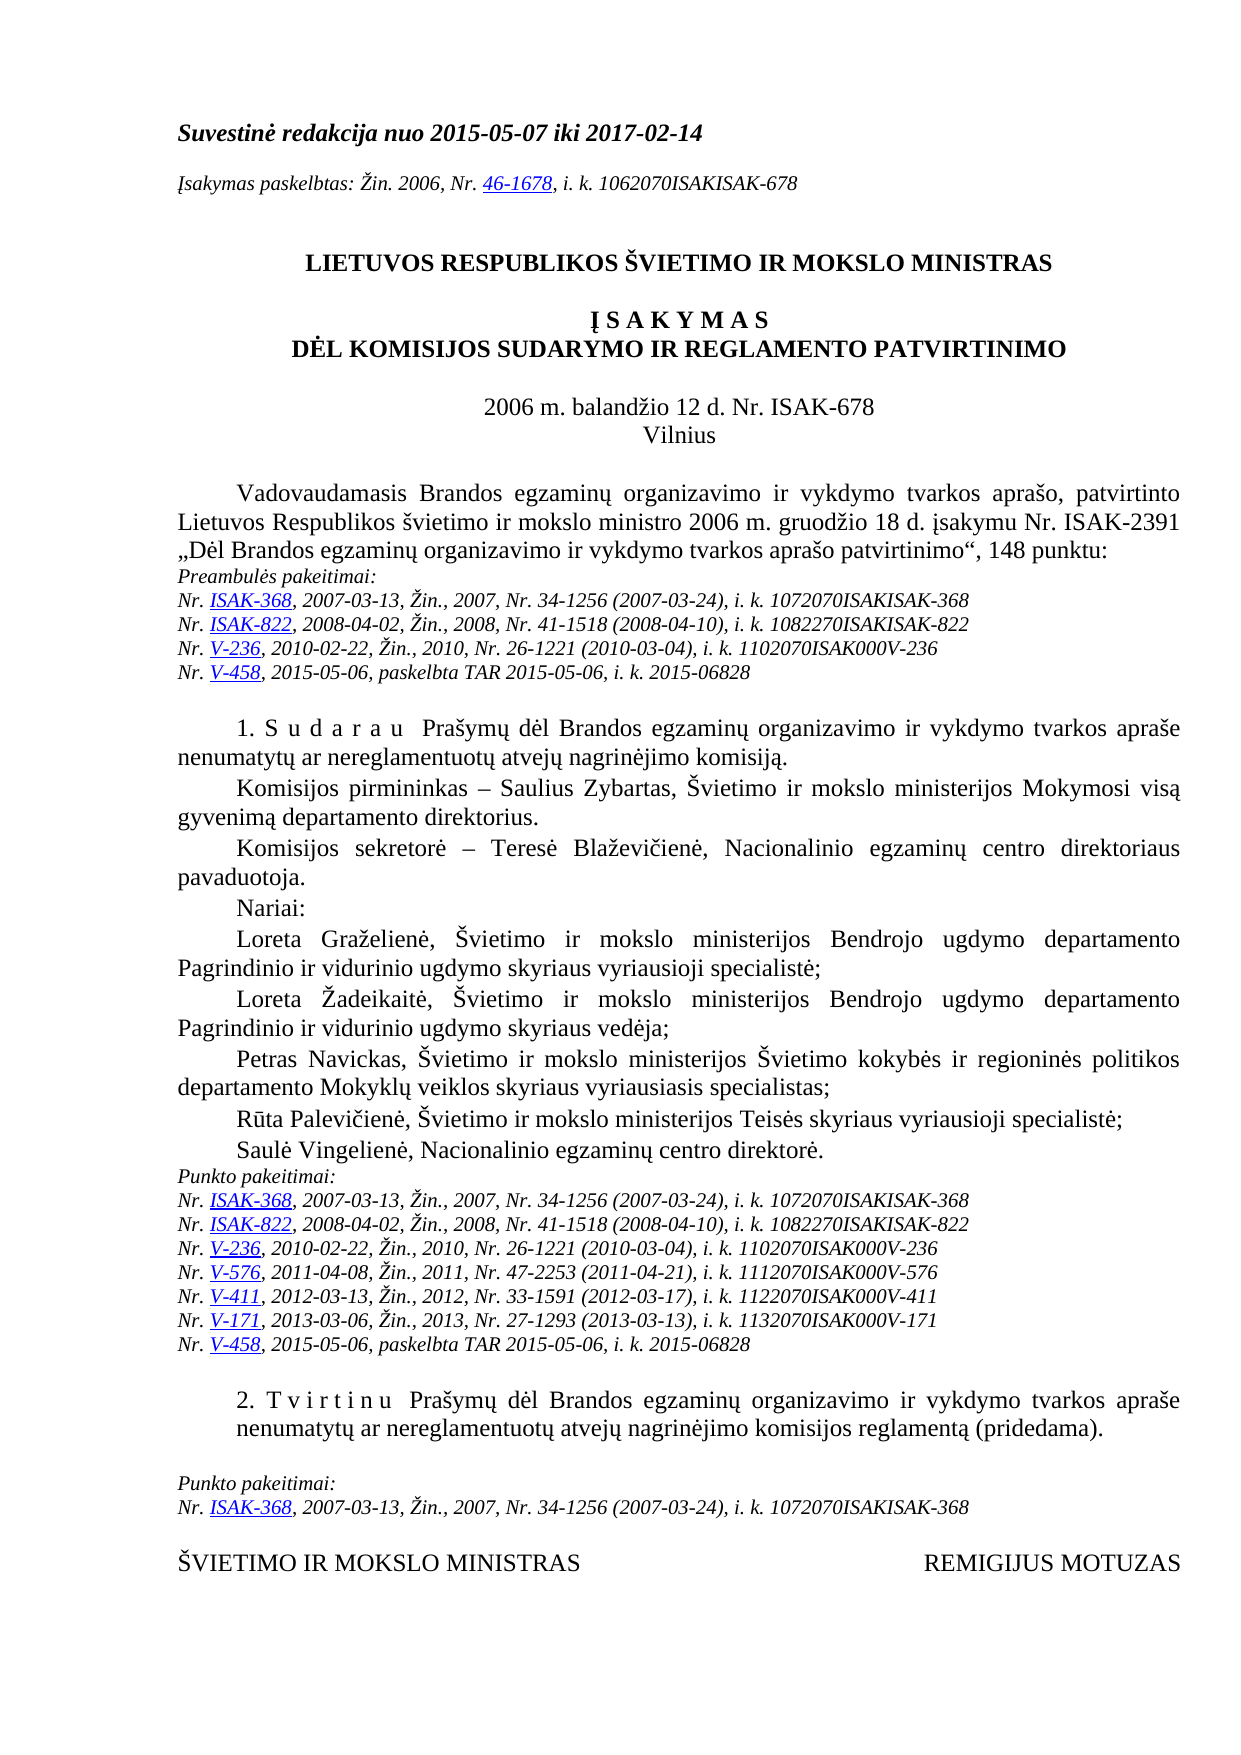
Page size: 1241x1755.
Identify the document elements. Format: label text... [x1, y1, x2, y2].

text Rūta Palevičienė, Švietimo ir mokslo ministerijos Teisės skyriaus vyriausioji specialistė; [177, 1104, 1181, 1132]
text Saulė Vingelienė, Nacionalinio egzaminų centro direktorė. [177, 1135, 1181, 1163]
text 2006 m. balandžio 12 d. Nr. ISAK-678 [177, 392, 1181, 420]
text Nr. V-458, 2015-05-06, paskelbta TAR 2015-05-06, i. k. 2015-06828 [177, 660, 1181, 684]
text Nr. ISAK-368, 2007-03-13, Žin., 2007, Nr. 34-1256 (2007-03-24), i. k. 1072070ISAKISAK-368 [177, 588, 1181, 612]
text ŠVIETIMO IR MOKSLO MINISTRAS REMIGIJUS MOTUZAS [177, 1548, 1181, 1577]
text Nr. ISAK-368, 2007-03-13, Žin., 2007, Nr. 34-1256 (2007-03-24), i. k. 1072070ISAKISAK-368 [177, 1495, 1181, 1519]
text Nr. V-171, 2013-03-06, Žin., 2013, Nr. 27-1293 (2013-03-13), i. k. 1132070ISAK000V-171 [177, 1308, 1181, 1332]
text Loreta Graželienė, Švietimo ir mokslo ministerijos Bendrojo ugdymo departamento Pagrindinio ir vidurinio ugdymo skyriaus vyriausioji specialistė; [177, 924, 1181, 981]
text 1. S u d a r a u Prašymų dėl Brandos egzaminų organizavimo ir vykdymo tvarkos apraše nenumatytų ar nereglamentuotų atvejų nagrinėjimo komisiją. [177, 713, 1181, 771]
text Komisijos pirmininkas – Saulius Zybartas, Švietimo ir mokslo ministerijos Mokymosi visą gyvenimą departamento direktorius. [177, 773, 1181, 831]
text Preambulės pakeitimai: [177, 564, 1181, 588]
text Komisijos sekretorė – Teresė Blaževičienė, Nacionalinio egzaminų centro direktoriaus pavaduotoja. [177, 833, 1181, 890]
text Vilnius [177, 420, 1181, 449]
text Loreta Žadeikaitė, Švietimo ir mokslo ministerijos Bendrojo ugdymo departamento Pagrindinio ir vidurinio ugdymo skyriaus vedėja; [177, 984, 1181, 1041]
text Suvestinė redakcija nuo 2015-05-07 iki 2017-02-14 [177, 118, 1181, 147]
text LIETUVOS RESPUBLIKOS ŠVIETIMO IR MOKSLO MINISTRAS [177, 248, 1181, 277]
text Vadovaudamasis Brandos egzaminų organizavimo ir vykdymo tvarkos aprašo, patvirtinto Lietuvos Respublikos švietimo ir mokslo ministro 2006 m. gruodžio 18 d. įsakymu Nr. ISAK-2391 „Dėl Brandos egzaminų organizavimo ir vykdymo tvarkos aprašo patvirtinimo“, 148 punktu: [177, 478, 1181, 564]
text DĖL KOMISIJOS SUDARYMO IR REGLAMENTO PATVIRTINIMO [177, 334, 1181, 363]
text Įsakymas paskelbtas: Žin. 2006, Nr. 46-1678, i. k. 1062070ISAKISAK-678 [177, 171, 1181, 195]
list 2. Tvirtinu Prašymų dėl Brandos egzaminų organizavimo ir vykdymo tvarkos apraše nenumatytų ar nereglamentuotų atvejų nagrinėjimo komisijos reglamentą (pridedama). [236, 1385, 1181, 1442]
text Punkto pakeitimai: [177, 1471, 1181, 1495]
text Nr. V-458, 2015-05-06, paskelbta TAR 2015-05-06, i. k. 2015-06828 [177, 1332, 1181, 1356]
text Nariai: [177, 893, 1181, 922]
text Nr. V-236, 2010-02-22, Žin., 2010, Nr. 26-1221 (2010-03-04), i. k. 1102070ISAK000V-236 [177, 1236, 1181, 1260]
text Į S A K Y M A S [177, 305, 1181, 334]
text Nr. V-411, 2012-03-13, Žin., 2012, Nr. 33-1591 (2012-03-17), i. k. 1122070ISAK000V-411 [177, 1284, 1181, 1308]
text Punkto pakeitimai: [177, 1163, 1181, 1188]
text Nr. V-236, 2010-02-22, Žin., 2010, Nr. 26-1221 (2010-03-04), i. k. 1102070ISAK000V-236 [177, 636, 1181, 660]
text Nr. ISAK-368, 2007-03-13, Žin., 2007, Nr. 34-1256 (2007-03-24), i. k. 1072070ISAKISAK-368 [177, 1188, 1181, 1212]
text Nr. V-576, 2011-04-08, Žin., 2011, Nr. 47-2253 (2011-04-21), i. k. 1112070ISAK000V-576 [177, 1260, 1181, 1284]
text Nr. ISAK-822, 2008-04-02, Žin., 2008, Nr. 41-1518 (2008-04-10), i. k. 1082270ISAKISAK-822 [177, 1212, 1181, 1236]
text Nr. ISAK-822, 2008-04-02, Žin., 2008, Nr. 41-1518 (2008-04-10), i. k. 1082270ISAKISAK-822 [177, 612, 1181, 636]
text Petras Navickas, Švietimo ir mokslo ministerijos Švietimo kokybės ir regioninės politikos departamento Mokyklų veiklos skyriaus vyriausiasis specialistas; [177, 1044, 1181, 1101]
